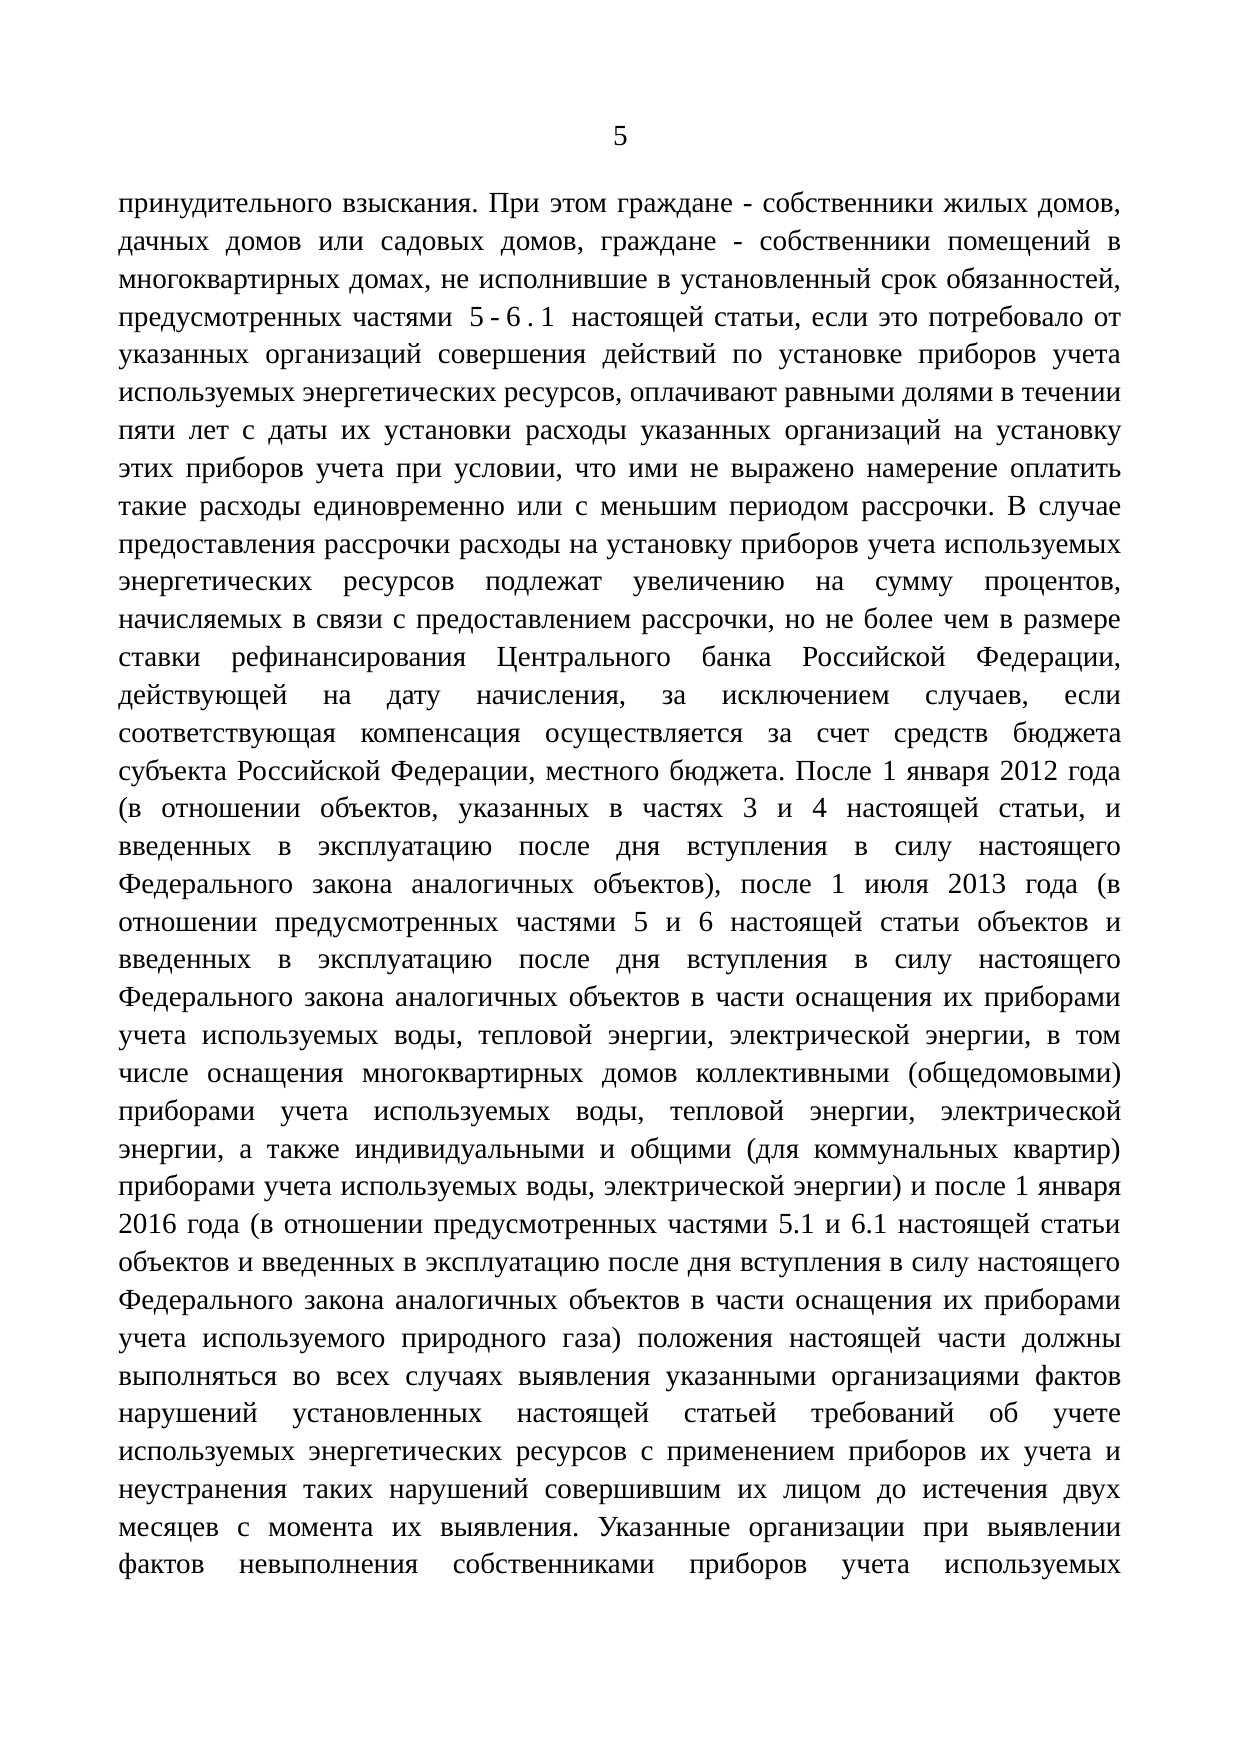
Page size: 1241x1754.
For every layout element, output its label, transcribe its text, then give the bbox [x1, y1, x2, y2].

text принудительного взыскания. При этом граждане - собственники жилых домов, дачных домов или садовых домов, граждане - собственники помещений в многоквартирных домах, не исполнившие в установленный срок обязанностей, предусмотренных частями 5-6.1 настоящей статьи, если это потребовало от указанных организаций совершения действий по установке приборов учета используемых энергетических ресурсов, оплачивают равными долями в течении пяти лет с даты их установки расходы указанных организаций на установку этих приборов учета при условии, что ими не выражено намерение оплатить такие расходы единовременно или с меньшим периодом рассрочки. В случае предоставления рассрочки расходы на установку приборов учета используемых энергетических ресурсов подлежат увеличению на сумму процентов, начисляемых в связи с предоставлением рассрочки, но не более чем в размере ставки рефинансирования Центрального банка Российской Федерации, действующей на дату начисления, за исключением случаев, если соответствующая компенсация осуществляется за счет средств бюджета субъекта Российской Федерации, местного бюджета. После 1 января 2012 года (в отношении объектов, указанных в частях 3 и 4 настоящей статьи, и введенных в эксплуатацию после дня вступления в силу настоящего Федерального закона аналогичных объектов), после 1 июля 2013 года (в отношении предусмотренных частями 5 и 6 настоящей статьи объектов и введенных в эксплуатацию после дня вступления в силу настоящего Федерального закона аналогичных объектов в части оснащения их приборами учета используемых воды, тепловой энергии, электрической энергии, в том числе оснащения многоквартирных домов коллективными (общедомовыми) приборами учета используемых воды, тепловой энергии, электрической энергии, а также индивидуальными и общими (для коммунальных квартир) приборами учета используемых воды, электрической энергии) и после 1 января 2016 года (в отношении предусмотренных частями 5.1 и 6.1 настоящей статьи объектов и введенных в эксплуатацию после дня вступления в силу настоящего Федерального закона аналогичных объектов в части оснащения их приборами учета используемого природного газа) положения настоящей части должны выполняться во всех случаях выявления указанными организациями фактов нарушений установленных настоящей статьей требований об учете используемых энергетических ресурсов с применением приборов их учета и неустранения таких нарушений совершившим их лицом до истечения двух месяцев с момента их выявления. Указанные организации при выявлении фактов невыполнения собственниками приборов учета используемых [118, 181, 1122, 1580]
